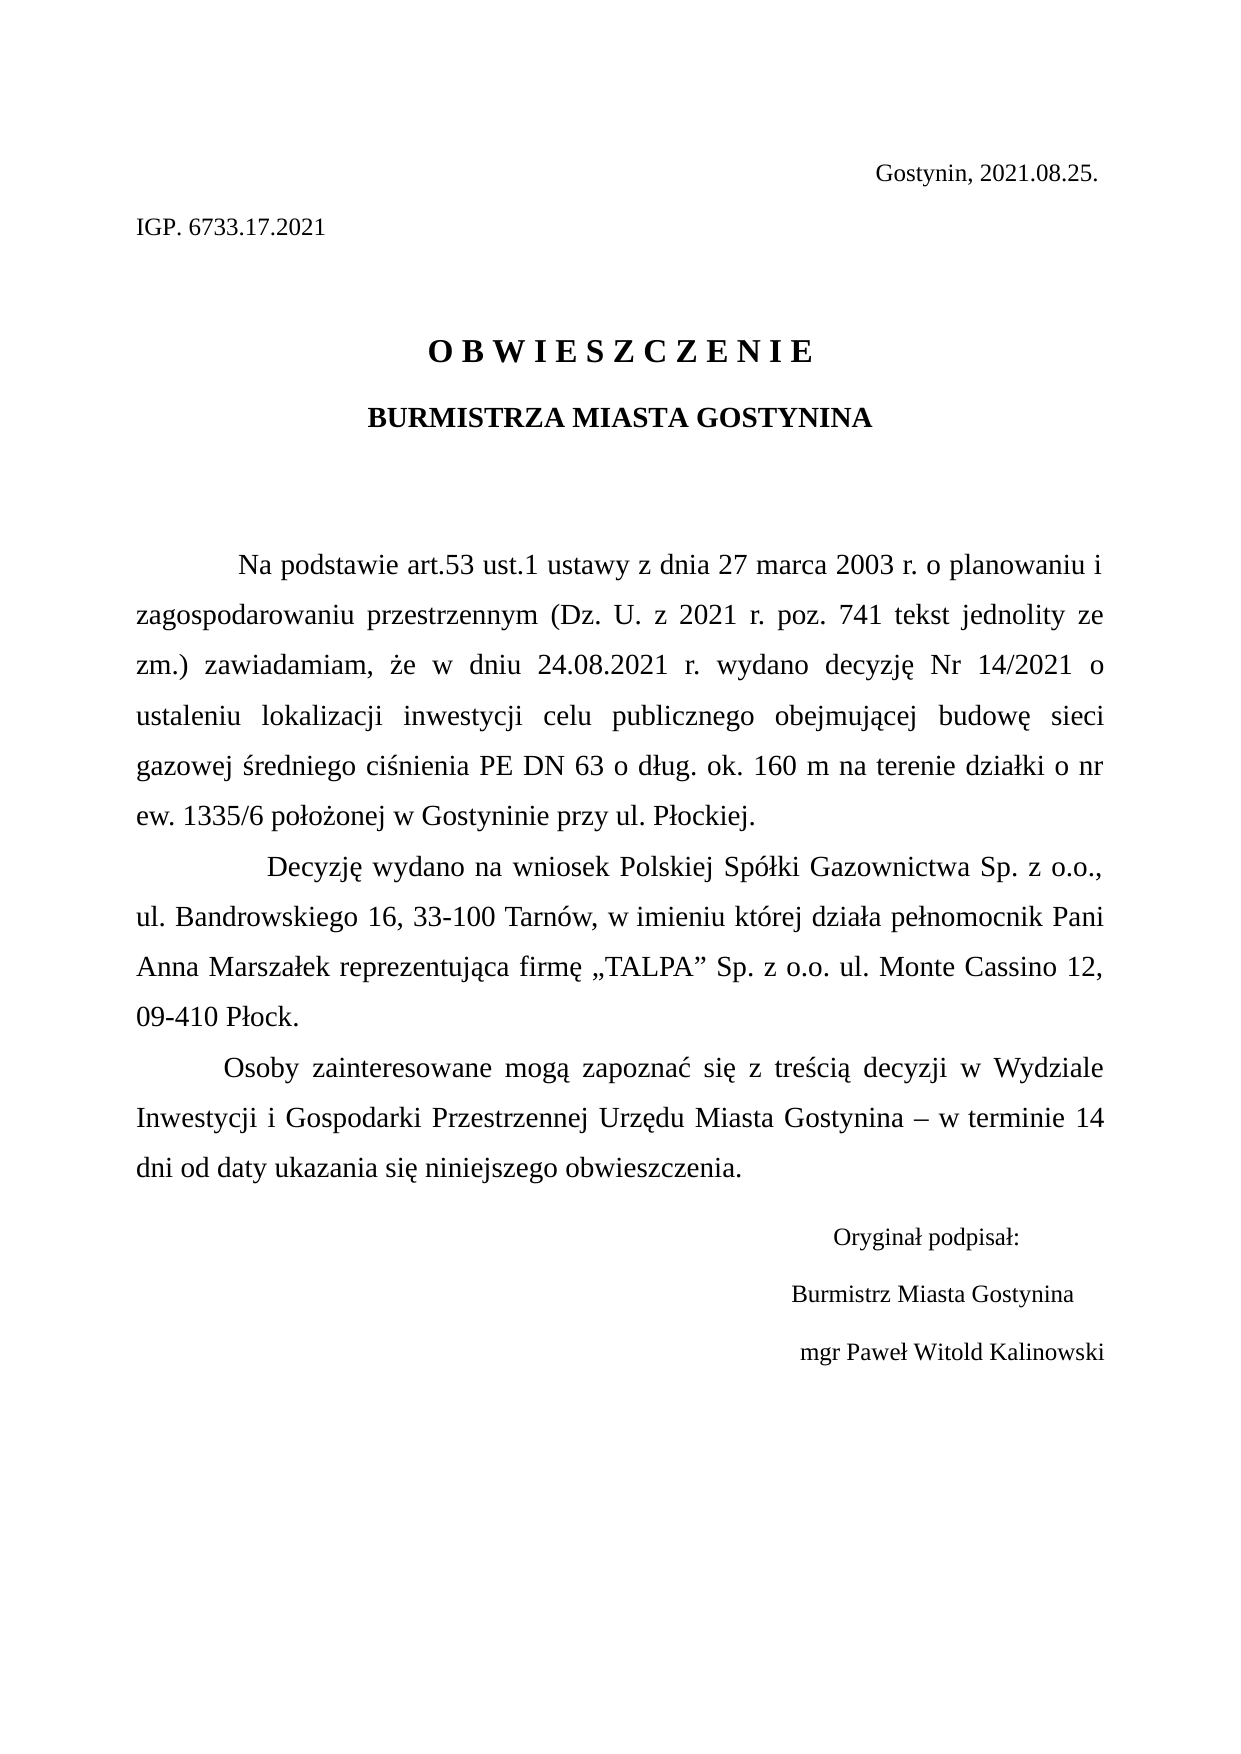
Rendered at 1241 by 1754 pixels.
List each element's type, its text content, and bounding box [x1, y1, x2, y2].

text Decyzję wydano na wniosek Polskiej Spółki Gazownictwa Sp. z o.o., ul. Bandrowskiego 16, 33-100 Tarnów, w imieniu której działa pełnomocnik Pani Anna Marszałek reprezentująca firmę „TALPA” Sp. z o.o. ul. Monte Cassino 12, 09-410 Płock. [136, 849, 1104, 1033]
text BURMISTRZA MIASTA GOSTYNINA [136, 400, 1104, 433]
text Oryginał podpisał: [136, 1222, 1104, 1250]
text Na podstawie art.53 ust.1 ustawy z dnia 27 marca 2003 r. o planowaniu i zagospodarowaniu przestrzennym (Dz. U. z 2021 r. poz. 741 tekst jednolity ze zm.) zawiadamiam, że w dniu 24.08.2021 r. wydano decyzję Nr 14/2021 o ustaleniu lokalizacji inwestycji celu publicznego obejmującej budowę sieci gazowej średniego ciśnienia PE DN 63 o dług. ok. 160 m na terenie działki o nr ew. 1335/6 położonej w Gostyninie przy ul. Płockiej. [136, 547, 1104, 832]
text O B W I E S Z C Z E N I E [136, 332, 1104, 370]
text Osoby zainteresowane mogą zapoznać się z treścią decyzji w Wydziale Inwestycji i Gospodarki Przestrzennej Urzędu Miasta Gostynina – w terminie 14 dni od daty ukazania się niniejszego obwieszczenia. [136, 1050, 1104, 1184]
text Gostynin, 2021.08.25. [136, 158, 1104, 187]
text IGP. 6733.17.2021 [136, 212, 1104, 240]
text Burmistrz Miasta Gostynina [136, 1279, 1104, 1308]
text mgr Paweł Witold Kalinowski [136, 1337, 1104, 1365]
